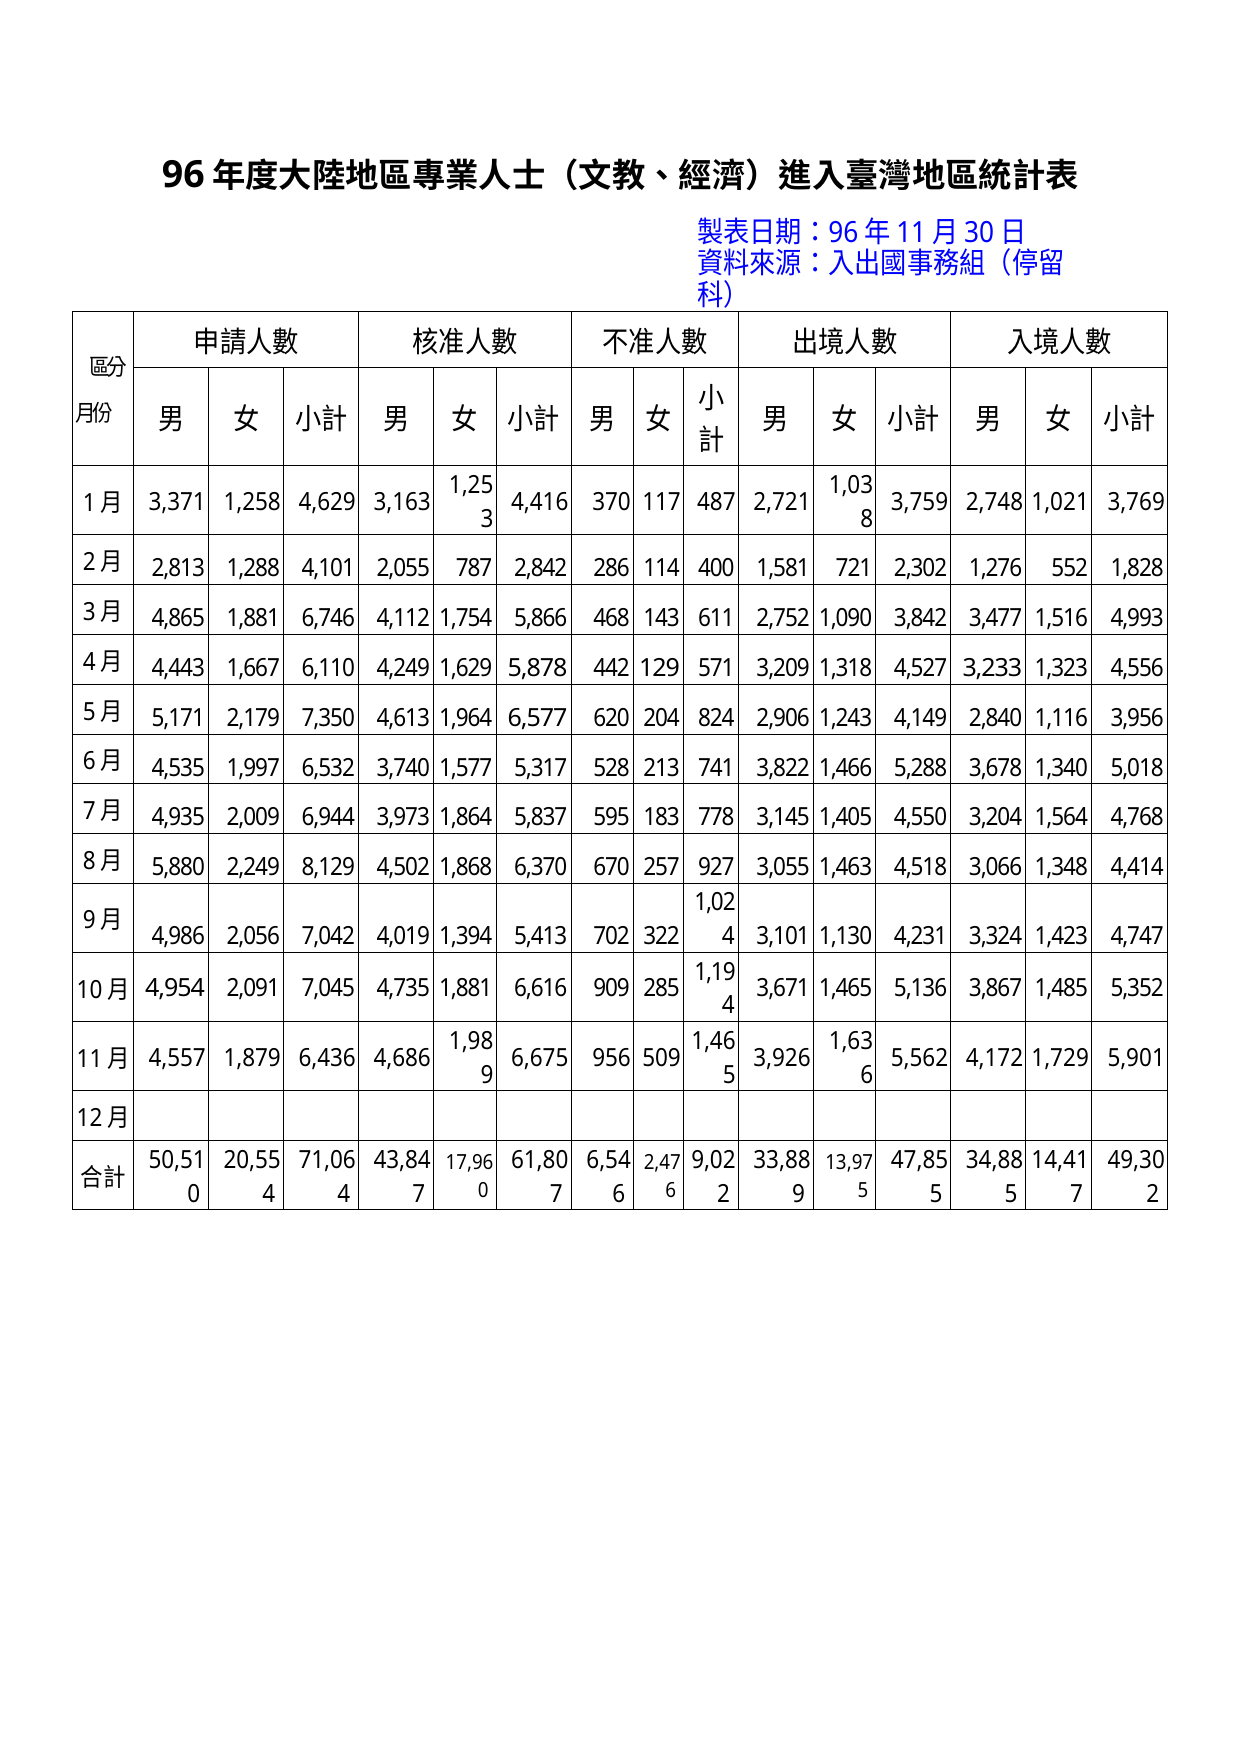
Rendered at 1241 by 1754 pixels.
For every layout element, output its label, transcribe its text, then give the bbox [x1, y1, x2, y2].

table_cell 5,901 [1092, 1022, 1167, 1090]
table_cell 2,179 [209, 685, 283, 733]
table_cell 1,348 [1026, 834, 1091, 883]
table_cell 552 [1026, 535, 1091, 584]
table_cell 1,318 [814, 635, 875, 684]
table_cell 2,009 [209, 784, 283, 833]
table_cell 出境人數 [739, 312, 950, 367]
table_cell 509 [634, 1022, 683, 1090]
table_cell 1,288 [209, 535, 283, 584]
table_cell 小計 [684, 368, 738, 465]
table_cell 909 [572, 953, 633, 1021]
table_cell 3,769 [1092, 466, 1167, 534]
table_cell 571 [684, 635, 738, 684]
table_cell 6,110 [284, 635, 358, 684]
table_cell 34,885 [951, 1141, 1025, 1209]
table_cell 1,405 [814, 784, 875, 833]
table_cell 4,986 [134, 884, 208, 952]
table_cell 61,807 [497, 1141, 571, 1209]
table_cell 442 [572, 635, 633, 684]
table_cell 10月 [73, 953, 133, 1021]
table_cell 1,130 [814, 884, 875, 952]
table_cell 小計 [1092, 368, 1167, 465]
table_cell 4,550 [876, 784, 950, 833]
table_cell 71,064 [284, 1141, 358, 1209]
table_cell 2,091 [209, 953, 283, 1021]
table_cell 3,233 [951, 635, 1025, 684]
table_cell [876, 1091, 950, 1140]
table_cell 787 [434, 535, 496, 584]
table_cell 4,416 [497, 466, 571, 534]
table_cell 2,748 [951, 466, 1025, 534]
table_cell 4,502 [359, 834, 433, 883]
table_cell 5,317 [497, 735, 571, 783]
table_cell 6,616 [497, 953, 571, 1021]
table_cell 4,527 [876, 635, 950, 684]
table_cell 4月 [73, 635, 133, 684]
table_cell 741 [684, 735, 738, 783]
table_cell [1026, 1091, 1091, 1140]
table_cell 5,880 [134, 834, 208, 883]
table_cell 2,302 [876, 535, 950, 584]
table_cell [1092, 1091, 1167, 1140]
table_cell 3,204 [951, 784, 1025, 833]
table_cell 1,090 [814, 585, 875, 634]
table_cell 528 [572, 735, 633, 783]
table_cell 17,960 [434, 1141, 496, 1209]
table_cell 1,997 [209, 735, 283, 783]
table_cell 4,414 [1092, 834, 1167, 883]
table_cell 468 [572, 585, 633, 634]
table_cell 6月 [73, 735, 133, 783]
table_cell 2,721 [739, 466, 813, 534]
table_cell 117 [634, 466, 683, 534]
table_cell 不准人數 [572, 312, 738, 367]
table_cell 6,746 [284, 585, 358, 634]
table_cell 47,855 [876, 1141, 950, 1209]
table_cell [134, 1091, 208, 1140]
table_cell 5,878 [497, 635, 571, 684]
table_cell 5,171 [134, 685, 208, 733]
table_cell 2月 [73, 535, 133, 584]
table_cell 702 [572, 884, 633, 952]
table_cell 3,956 [1092, 685, 1167, 733]
table_cell 778 [684, 784, 738, 833]
table_cell 1,581 [739, 535, 813, 584]
table_cell 400 [684, 535, 738, 584]
table_cell 620 [572, 685, 633, 733]
table_cell 1,667 [209, 635, 283, 684]
table_cell 11月 [73, 1022, 133, 1090]
table_cell 7月 [73, 784, 133, 833]
table_cell 4,865 [134, 585, 208, 634]
table_cell [284, 1091, 358, 1140]
table_cell 129 [634, 635, 683, 684]
table_cell 824 [684, 685, 738, 733]
table_cell 1,276 [951, 535, 1025, 584]
table_cell 1,881 [434, 953, 496, 1021]
table_cell 8,129 [284, 834, 358, 883]
table_cell 5,866 [497, 585, 571, 634]
table_cell 1,253 [434, 466, 496, 534]
table_cell 1,394 [434, 884, 496, 952]
table_cell 3,678 [951, 735, 1025, 783]
table_cell 4,101 [284, 535, 358, 584]
table_cell 285 [634, 953, 683, 1021]
table_cell 男 [572, 368, 633, 465]
table_cell 721 [814, 535, 875, 584]
table_cell 322 [634, 884, 683, 952]
table_cell 4,954 [134, 953, 208, 1021]
table_cell 204 [634, 685, 683, 733]
table_cell 3,926 [739, 1022, 813, 1090]
table_cell [739, 1091, 813, 1140]
table_cell 2,840 [951, 685, 1025, 733]
table_cell [434, 1091, 496, 1140]
table_cell 3,759 [876, 466, 950, 534]
table_cell 13,975 [814, 1141, 875, 1209]
table_cell 8月 [73, 834, 133, 883]
table_cell 50,510 [134, 1141, 208, 1209]
table_cell 3,477 [951, 585, 1025, 634]
table_cell [814, 1091, 875, 1140]
table_cell 2,906 [739, 685, 813, 733]
table_cell 257 [634, 834, 683, 883]
table_cell [572, 1091, 633, 1140]
table_cell 5,562 [876, 1022, 950, 1090]
table_cell 4,686 [359, 1022, 433, 1090]
table_cell 370 [572, 466, 633, 534]
table_cell [359, 1091, 433, 1140]
table_cell 5,837 [497, 784, 571, 833]
table_cell 小計 [284, 368, 358, 465]
table_cell 14,417 [1026, 1141, 1091, 1209]
table_cell 3,209 [739, 635, 813, 684]
table_cell 3,973 [359, 784, 433, 833]
table_cell 1,964 [434, 685, 496, 733]
table_cell 男 [951, 368, 1025, 465]
table_cell 2,056 [209, 884, 283, 952]
table_cell 1,989 [434, 1022, 496, 1090]
table_cell 3,055 [739, 834, 813, 883]
table_cell 男 [134, 368, 208, 465]
table_cell 5,352 [1092, 953, 1167, 1021]
table_cell 1,243 [814, 685, 875, 733]
table_cell 3,145 [739, 784, 813, 833]
table_cell 入境人數 [951, 312, 1167, 367]
table_cell 1,465 [814, 953, 875, 1021]
table_cell 男 [359, 368, 433, 465]
table_cell 4,735 [359, 953, 433, 1021]
table_cell 合計 [73, 1141, 133, 1209]
table_cell 4,149 [876, 685, 950, 733]
table_cell 5,413 [497, 884, 571, 952]
table_cell 5,288 [876, 735, 950, 783]
table_cell 12月 [73, 1091, 133, 1140]
table_cell 4,993 [1092, 585, 1167, 634]
table_cell 3,101 [739, 884, 813, 952]
table_cell 6,546 [572, 1141, 633, 1209]
table_cell 1,754 [434, 585, 496, 634]
table_cell 3,671 [739, 953, 813, 1021]
table_header [1115, 218, 1168, 311]
table_cell 4,629 [284, 466, 358, 534]
table_cell 1,868 [434, 834, 496, 883]
table_cell 33,889 [739, 1141, 813, 1209]
table_cell 487 [684, 466, 738, 534]
table_header [159, 218, 694, 311]
table_cell 3月 [73, 585, 133, 634]
table_cell 7,045 [284, 953, 358, 1021]
table_cell 4,535 [134, 735, 208, 783]
table_cell 5月 [73, 685, 133, 733]
table_cell 1,881 [209, 585, 283, 634]
table_cell 6,370 [497, 834, 571, 883]
table_cell 區分 月份 [73, 312, 133, 465]
table_cell 4,556 [1092, 635, 1167, 684]
table_cell 1,577 [434, 735, 496, 783]
table_cell 3,324 [951, 884, 1025, 952]
table_cell 9月 [73, 884, 133, 952]
table_cell 7,350 [284, 685, 358, 733]
table_cell 女 [1026, 368, 1091, 465]
table_cell 2,249 [209, 834, 283, 883]
table_cell 6,532 [284, 735, 358, 783]
table_cell 小計 [497, 368, 571, 465]
table_cell 49,302 [1092, 1141, 1167, 1209]
table_cell 1,194 [684, 953, 738, 1021]
table_cell 611 [684, 585, 738, 634]
table_cell 1,258 [209, 466, 283, 534]
table_cell 4,557 [134, 1022, 208, 1090]
table_cell 男 [739, 368, 813, 465]
table_cell 4,935 [134, 784, 208, 833]
table_cell 4,249 [359, 635, 433, 684]
table_cell 4,231 [876, 884, 950, 952]
table_cell 6,675 [497, 1022, 571, 1090]
table_cell 2,055 [359, 535, 433, 584]
table_cell 183 [634, 784, 683, 833]
table_cell 6,436 [284, 1022, 358, 1090]
table_cell 1,879 [209, 1022, 283, 1090]
table_cell 1月 [73, 466, 133, 534]
table_cell 286 [572, 535, 633, 584]
table_cell 3,867 [951, 953, 1025, 1021]
table_cell 927 [684, 834, 738, 883]
table_cell 3,163 [359, 466, 433, 534]
table_cell 1,340 [1026, 735, 1091, 783]
table_cell 1,323 [1026, 635, 1091, 684]
table_cell 2,752 [739, 585, 813, 634]
table_cell 1,828 [1092, 535, 1167, 584]
table_cell 女 [209, 368, 283, 465]
table_cell 670 [572, 834, 633, 883]
table_cell 1,466 [814, 735, 875, 783]
table_cell 1,038 [814, 466, 875, 534]
table_cell 核准人數 [359, 312, 571, 367]
table_cell [951, 1091, 1025, 1140]
table_cell 4,518 [876, 834, 950, 883]
table_cell 申請人數 [134, 312, 358, 367]
table_cell 1,024 [684, 884, 738, 952]
table_cell 1,636 [814, 1022, 875, 1090]
text 96年度大陸地區專業人士（文教、經濟）進入臺灣地區統計表 [89, 148, 1152, 199]
table_cell [497, 1091, 571, 1140]
table_cell 3,842 [876, 585, 950, 634]
table_cell 3,066 [951, 834, 1025, 883]
table_cell 956 [572, 1022, 633, 1090]
table_header 製表日期：96年11月30日 資料來源：入出國事務組（停留科） [694, 218, 1115, 311]
table_cell 1,116 [1026, 685, 1091, 733]
table_cell 213 [634, 735, 683, 783]
table_cell 1,423 [1026, 884, 1091, 952]
table_cell 1,463 [814, 834, 875, 883]
table_cell 3,371 [134, 466, 208, 534]
table_cell 1,021 [1026, 466, 1091, 534]
table_cell 1,864 [434, 784, 496, 833]
table_cell 1,465 [684, 1022, 738, 1090]
table_cell 4,747 [1092, 884, 1167, 952]
table_cell 3,740 [359, 735, 433, 783]
table_cell 114 [634, 535, 683, 584]
table_cell 4,613 [359, 685, 433, 733]
table_cell 9,022 [684, 1141, 738, 1209]
table_cell [684, 1091, 738, 1140]
table_cell 2,476 [634, 1141, 683, 1209]
table_cell 6,944 [284, 784, 358, 833]
table_cell 595 [572, 784, 633, 833]
table_cell 6,577 [497, 685, 571, 733]
table_cell 5,018 [1092, 735, 1167, 783]
table_cell 女 [434, 368, 496, 465]
table_cell 1,516 [1026, 585, 1091, 634]
table_cell 143 [634, 585, 683, 634]
table_cell 7,042 [284, 884, 358, 952]
table_cell 4,112 [359, 585, 433, 634]
table_cell 1,485 [1026, 953, 1091, 1021]
table_cell [634, 1091, 683, 1140]
table_cell 女 [814, 368, 875, 465]
table_cell 43,847 [359, 1141, 433, 1209]
table_cell 女 [634, 368, 683, 465]
table_cell 4,172 [951, 1022, 1025, 1090]
table_cell 2,842 [497, 535, 571, 584]
table_cell 4,019 [359, 884, 433, 952]
table_cell 20,554 [209, 1141, 283, 1209]
table_cell 2,813 [134, 535, 208, 584]
table_cell 1,629 [434, 635, 496, 684]
table_cell 4,768 [1092, 784, 1167, 833]
table_cell [209, 1091, 283, 1140]
table_cell 4,443 [134, 635, 208, 684]
table_header [73, 218, 159, 311]
table_cell 1,564 [1026, 784, 1091, 833]
table_cell 5,136 [876, 953, 950, 1021]
table_cell 小計 [876, 368, 950, 465]
table_cell 3,822 [739, 735, 813, 783]
table_cell 1,729 [1026, 1022, 1091, 1090]
